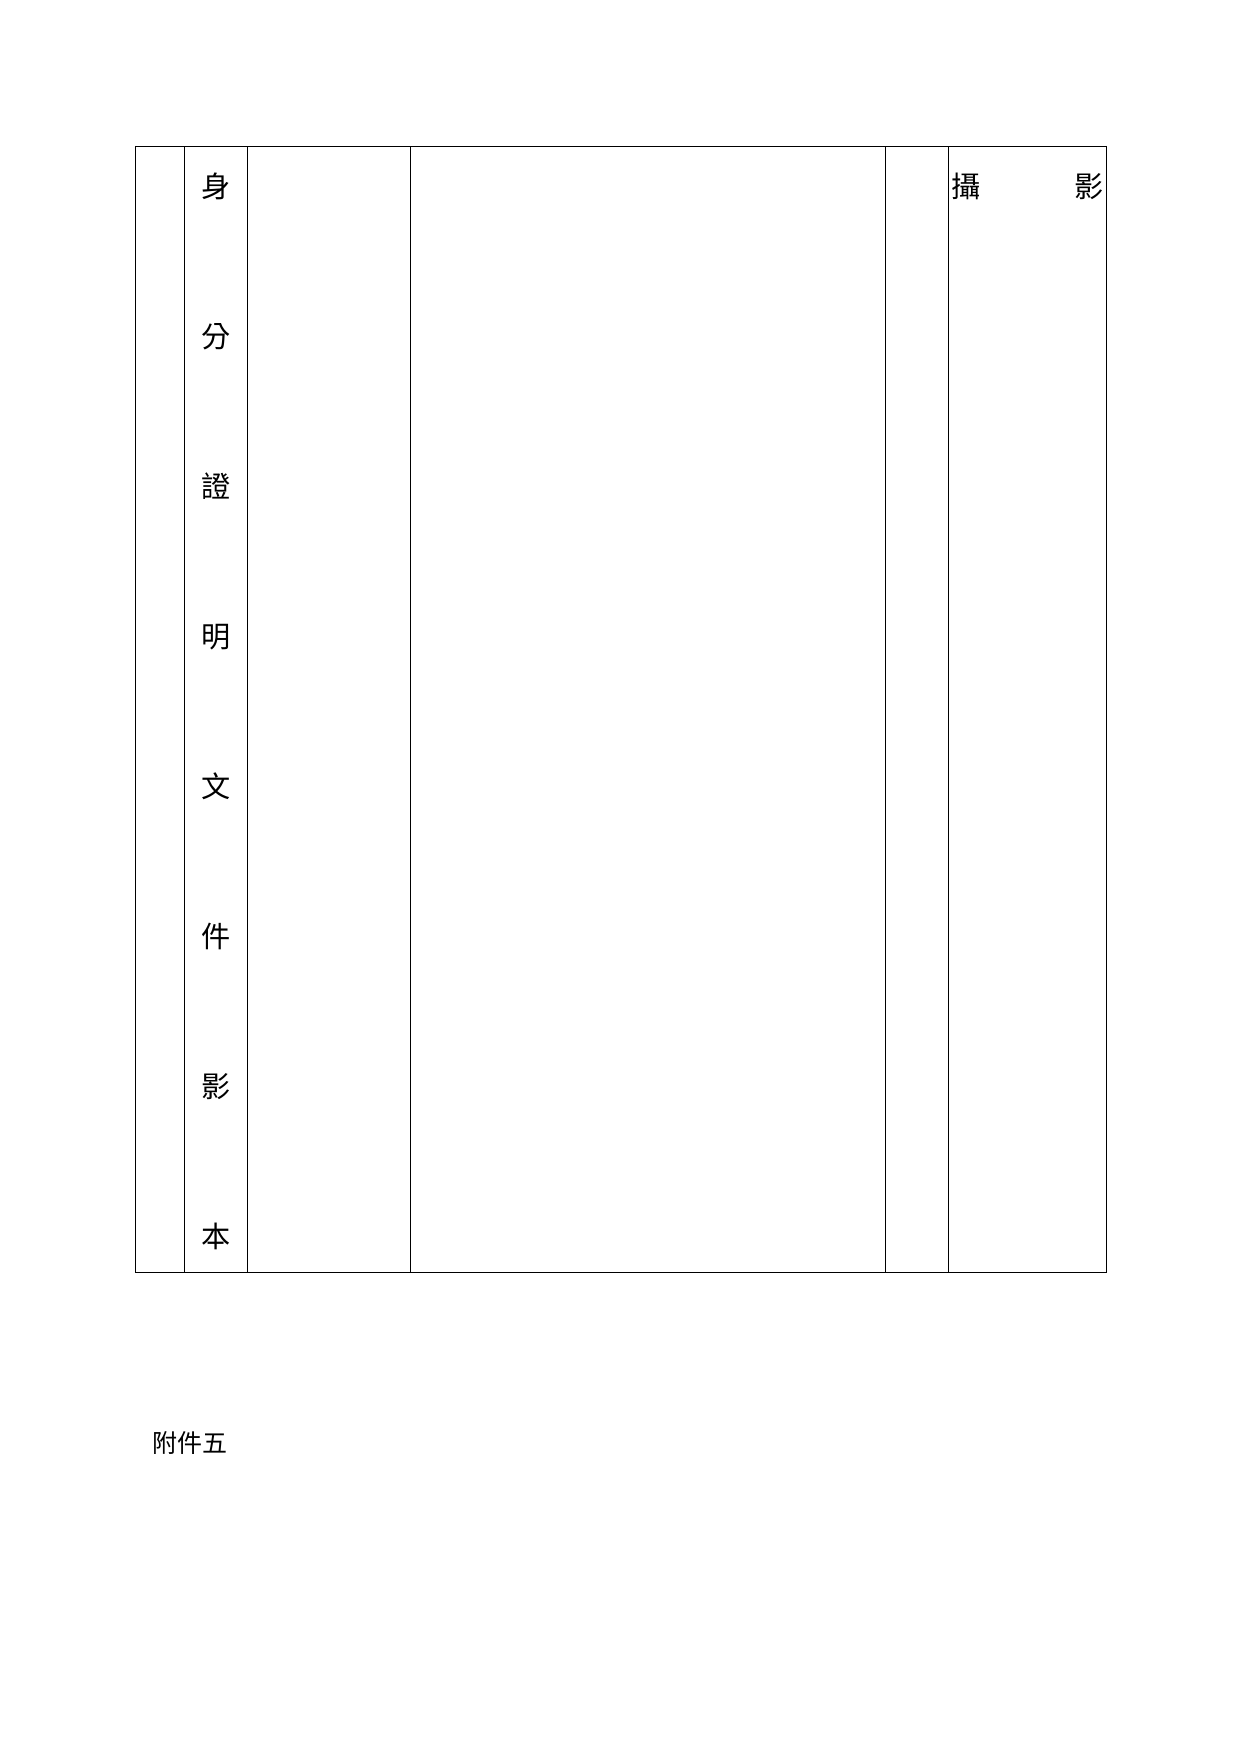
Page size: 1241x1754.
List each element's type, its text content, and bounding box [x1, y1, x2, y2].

table_cell 攝影 [949, 147, 1106, 1272]
text 附件五 [136, 1423, 1104, 1460]
table_cell [886, 147, 948, 1272]
